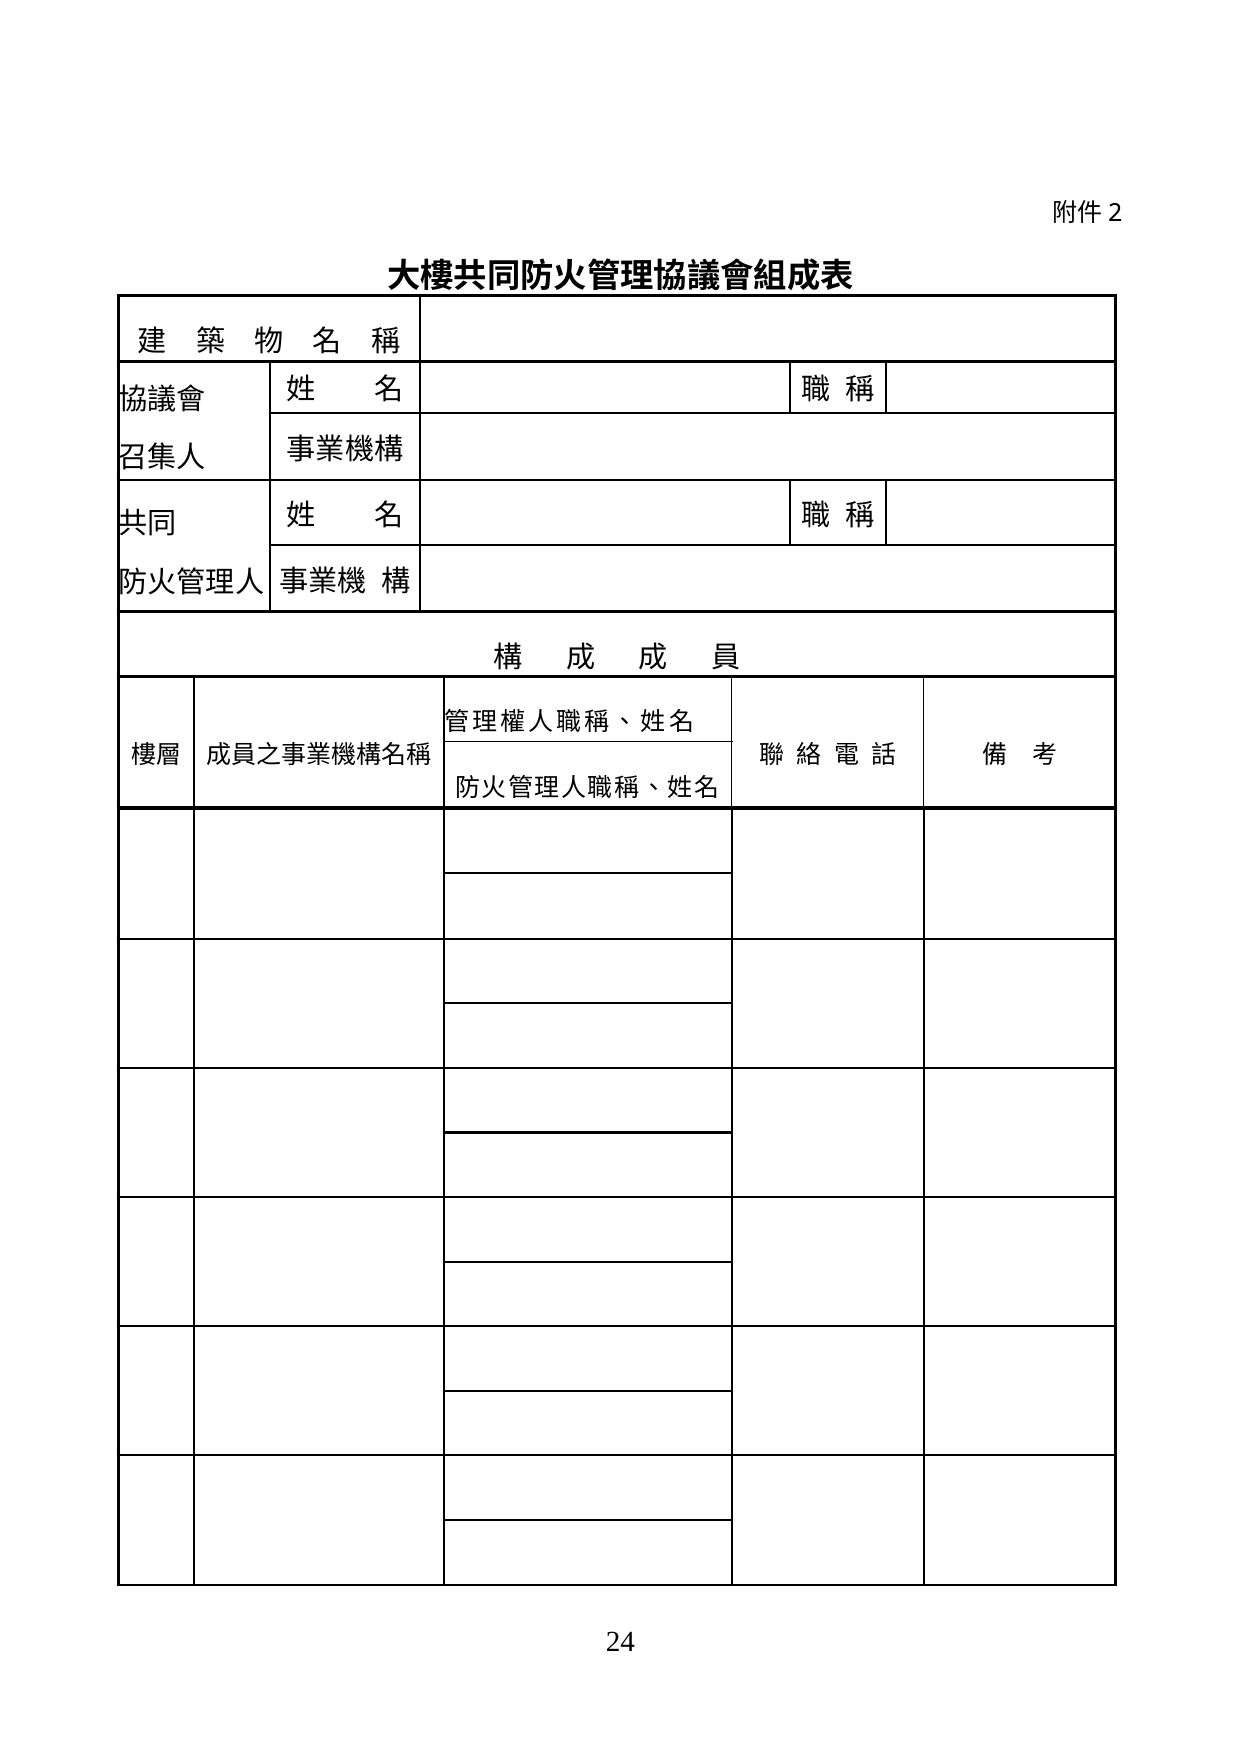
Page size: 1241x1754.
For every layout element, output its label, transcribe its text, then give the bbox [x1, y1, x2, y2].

table_cell [925, 1198, 1114, 1325]
table_cell 管理權人職稱、姓名 [445, 678, 731, 741]
table_cell [445, 1456, 731, 1519]
table_cell [421, 414, 1114, 479]
table_cell [421, 481, 789, 544]
table_cell [733, 1198, 923, 1325]
subtitle 大樓共同防火管理協議會組成表 [118, 231, 1122, 294]
table_cell [120, 1069, 193, 1196]
table_cell [195, 810, 443, 938]
table_header [421, 297, 1114, 359]
table_cell 聯 絡 電 話 [732, 678, 923, 806]
table_cell [195, 1456, 443, 1583]
table_cell 職 稱 [791, 481, 885, 544]
table_cell [733, 1327, 923, 1454]
table_cell [120, 810, 193, 938]
table_cell 協議會 召集人 [120, 363, 269, 479]
table_cell [445, 1134, 731, 1196]
table_cell [925, 1069, 1114, 1196]
table_cell 事業機構 [271, 414, 419, 479]
table_cell [195, 940, 443, 1067]
table_cell 共同 防火管理人 [120, 481, 269, 609]
table_cell [421, 363, 789, 412]
table_cell [925, 940, 1114, 1067]
table_cell [925, 810, 1114, 938]
table_cell 事業機 構 [271, 546, 419, 609]
table_cell [887, 363, 1114, 412]
table_cell [733, 1456, 923, 1583]
table_cell 防火管理人職稱、姓名 [445, 742, 731, 806]
table_cell [445, 1521, 731, 1583]
table_cell [120, 1327, 193, 1454]
table_cell 成員之事業機構名稱 [195, 678, 443, 806]
table_cell [421, 546, 1114, 609]
table_cell [445, 1392, 731, 1454]
table_cell [445, 1263, 731, 1325]
table_cell 樓層 [120, 678, 193, 806]
table_cell [445, 1327, 731, 1390]
table_cell [445, 1004, 731, 1067]
table_cell 姓 名 [271, 481, 419, 544]
table_cell [120, 1198, 193, 1325]
table_cell [445, 940, 731, 1002]
table_cell 備 考 [924, 678, 1114, 806]
table_cell 姓 名 [271, 363, 419, 412]
table_cell [733, 1069, 923, 1196]
table_cell 構 成 成 員 [120, 613, 1114, 675]
table_cell [445, 810, 731, 872]
table_cell [120, 1456, 193, 1583]
table_cell [925, 1456, 1114, 1583]
table_cell [733, 940, 923, 1067]
text 附件2 [118, 169, 1122, 231]
table_header 建 築 物 名 稱 [120, 297, 419, 359]
table_cell [445, 874, 731, 938]
table_cell [733, 810, 923, 938]
table_cell [887, 481, 1114, 544]
table_cell [120, 940, 193, 1067]
table_cell [925, 1327, 1114, 1454]
table_cell [195, 1198, 443, 1325]
table_cell 職 稱 [791, 363, 885, 412]
table_cell [195, 1327, 443, 1454]
table_cell [445, 1198, 731, 1261]
table_cell [445, 1069, 731, 1131]
table_cell [195, 1069, 443, 1196]
